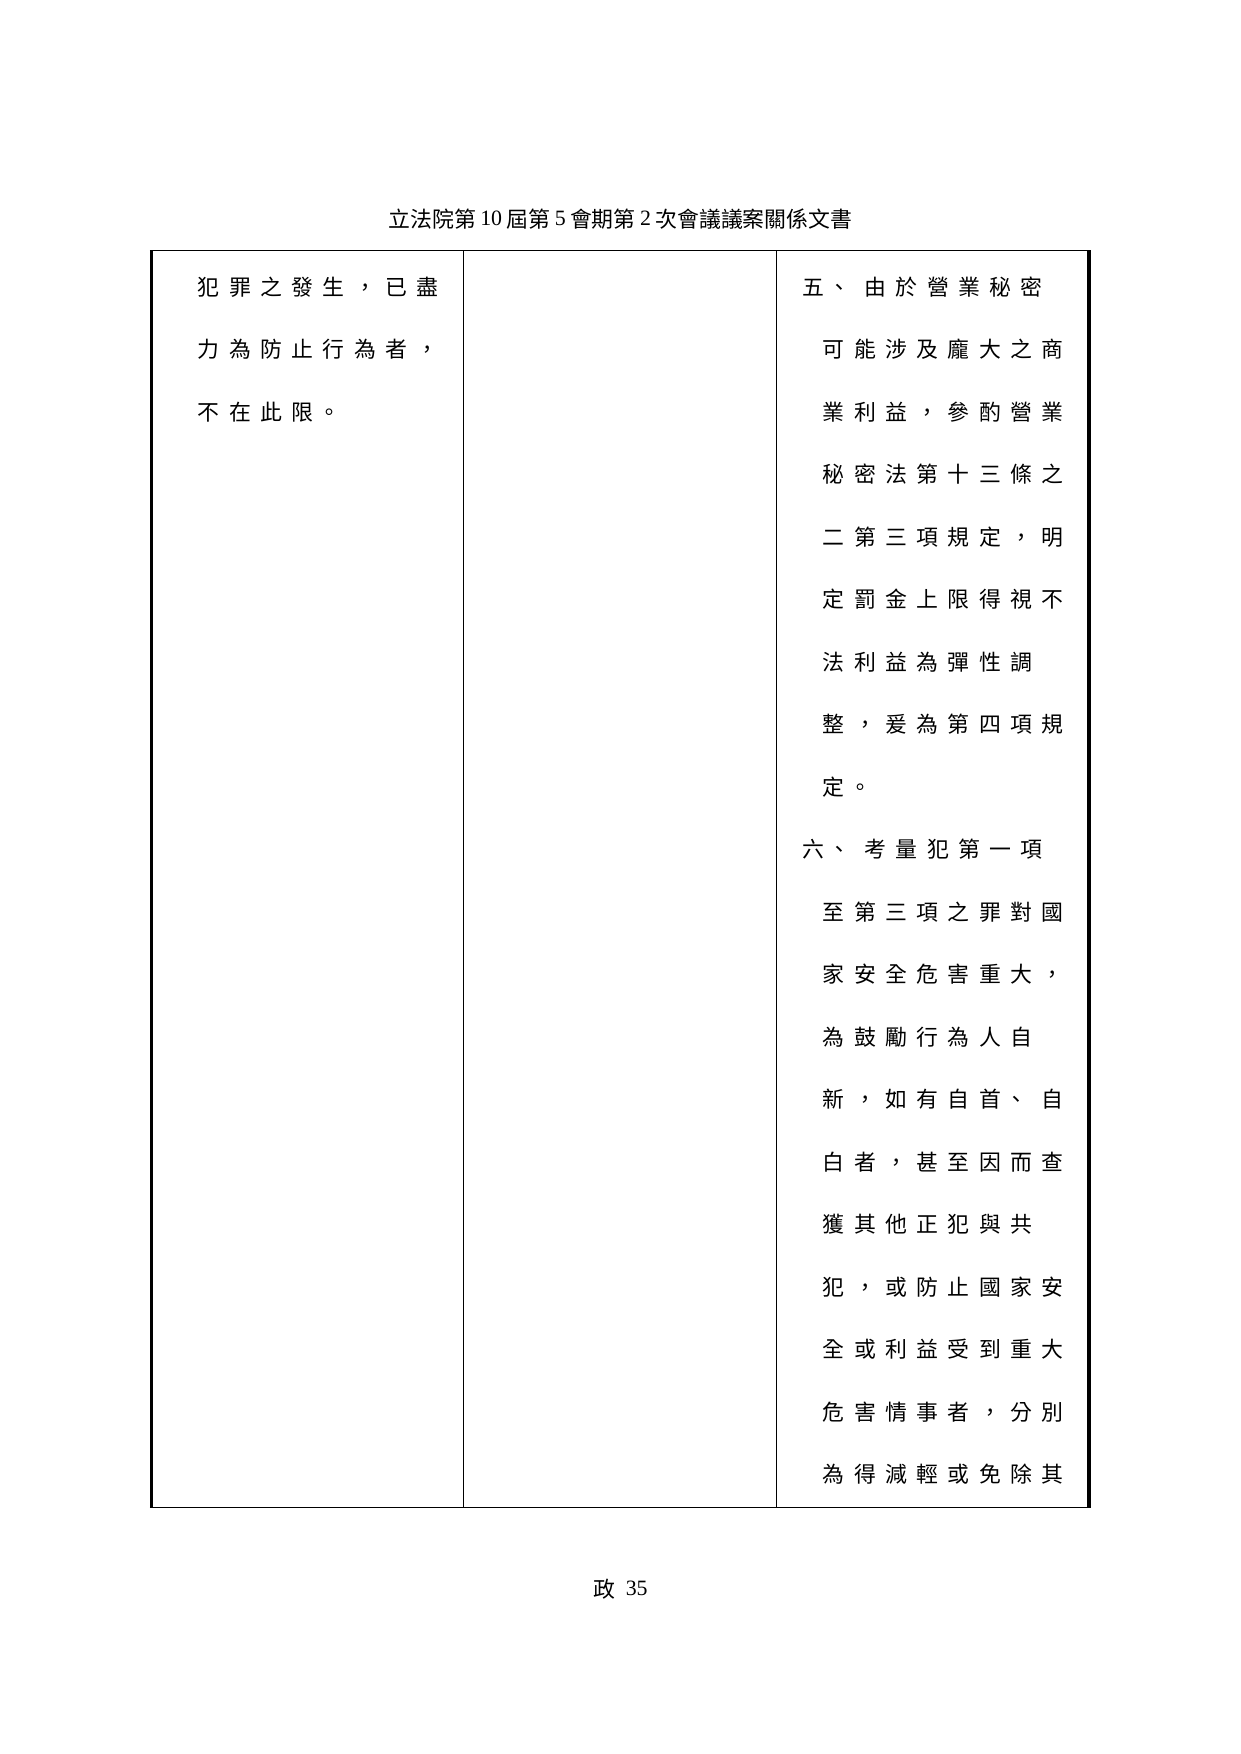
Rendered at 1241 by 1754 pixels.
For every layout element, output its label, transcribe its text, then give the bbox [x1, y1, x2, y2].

table_cell 犯罪之發生，已盡力為防止行為者，不在此限。 [153, 251, 463, 1507]
table_cell [464, 251, 776, 1507]
table_cell 五、由於營業秘密可能涉及龐大之商業利益，參酌營業秘密法第十三條之二第三項規定，明定罰金上限得視不法利益為彈性調整，爰為第四項規定。 六、考量犯第一項至第三項之罪對國家安全危害重大，為鼓勵行為人自新，如有自首、自白者，甚至因而查獲其他正犯與共犯，或防止國家安全或利益受到重大危害情事者，分別為得減輕或免除其 [777, 251, 1087, 1507]
